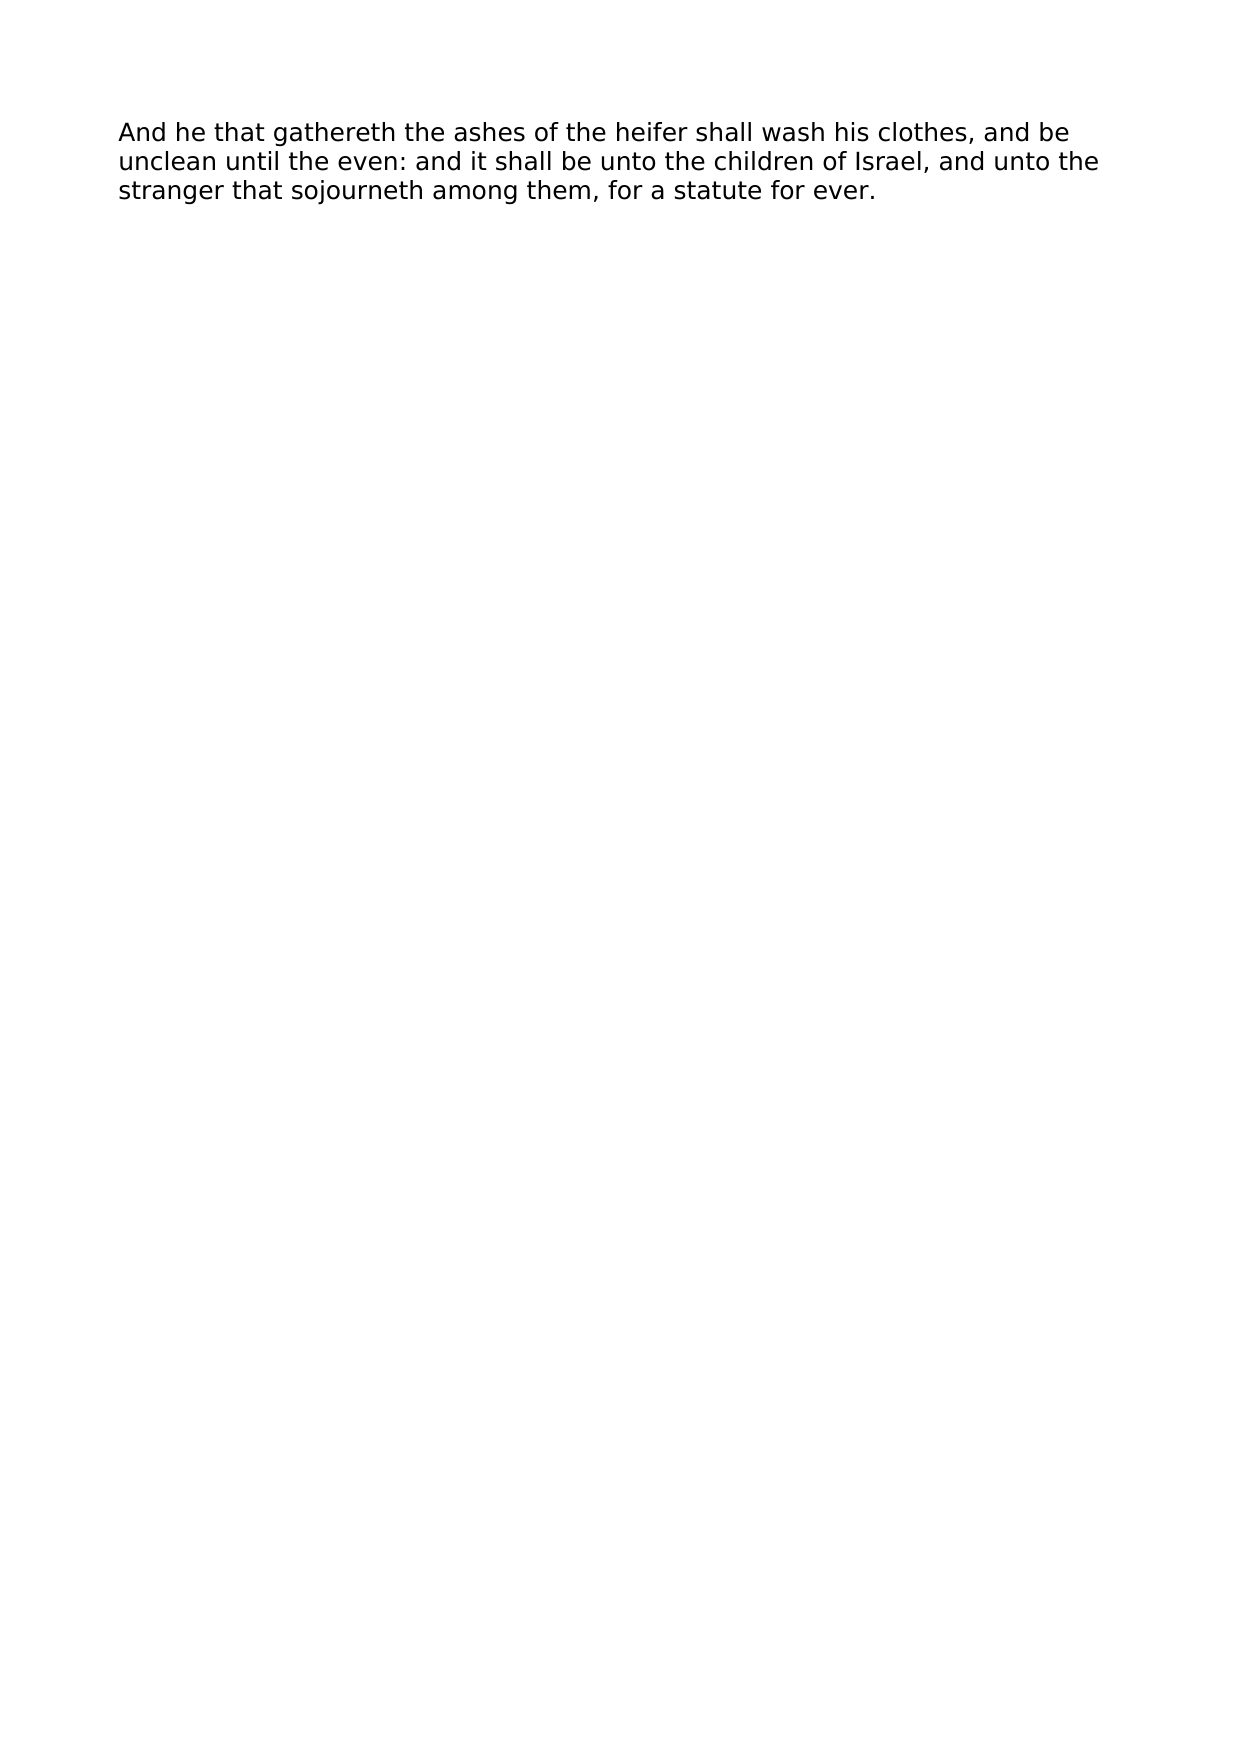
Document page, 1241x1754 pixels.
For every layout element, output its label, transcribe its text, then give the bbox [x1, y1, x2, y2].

text And he that gathereth the ashes of the heifer shall wash his clothes, and be unclean until the even: and it shall be unto the children of Israel, and unto the stranger that sojourneth among them, for a statute for ever. [118, 118, 1122, 206]
